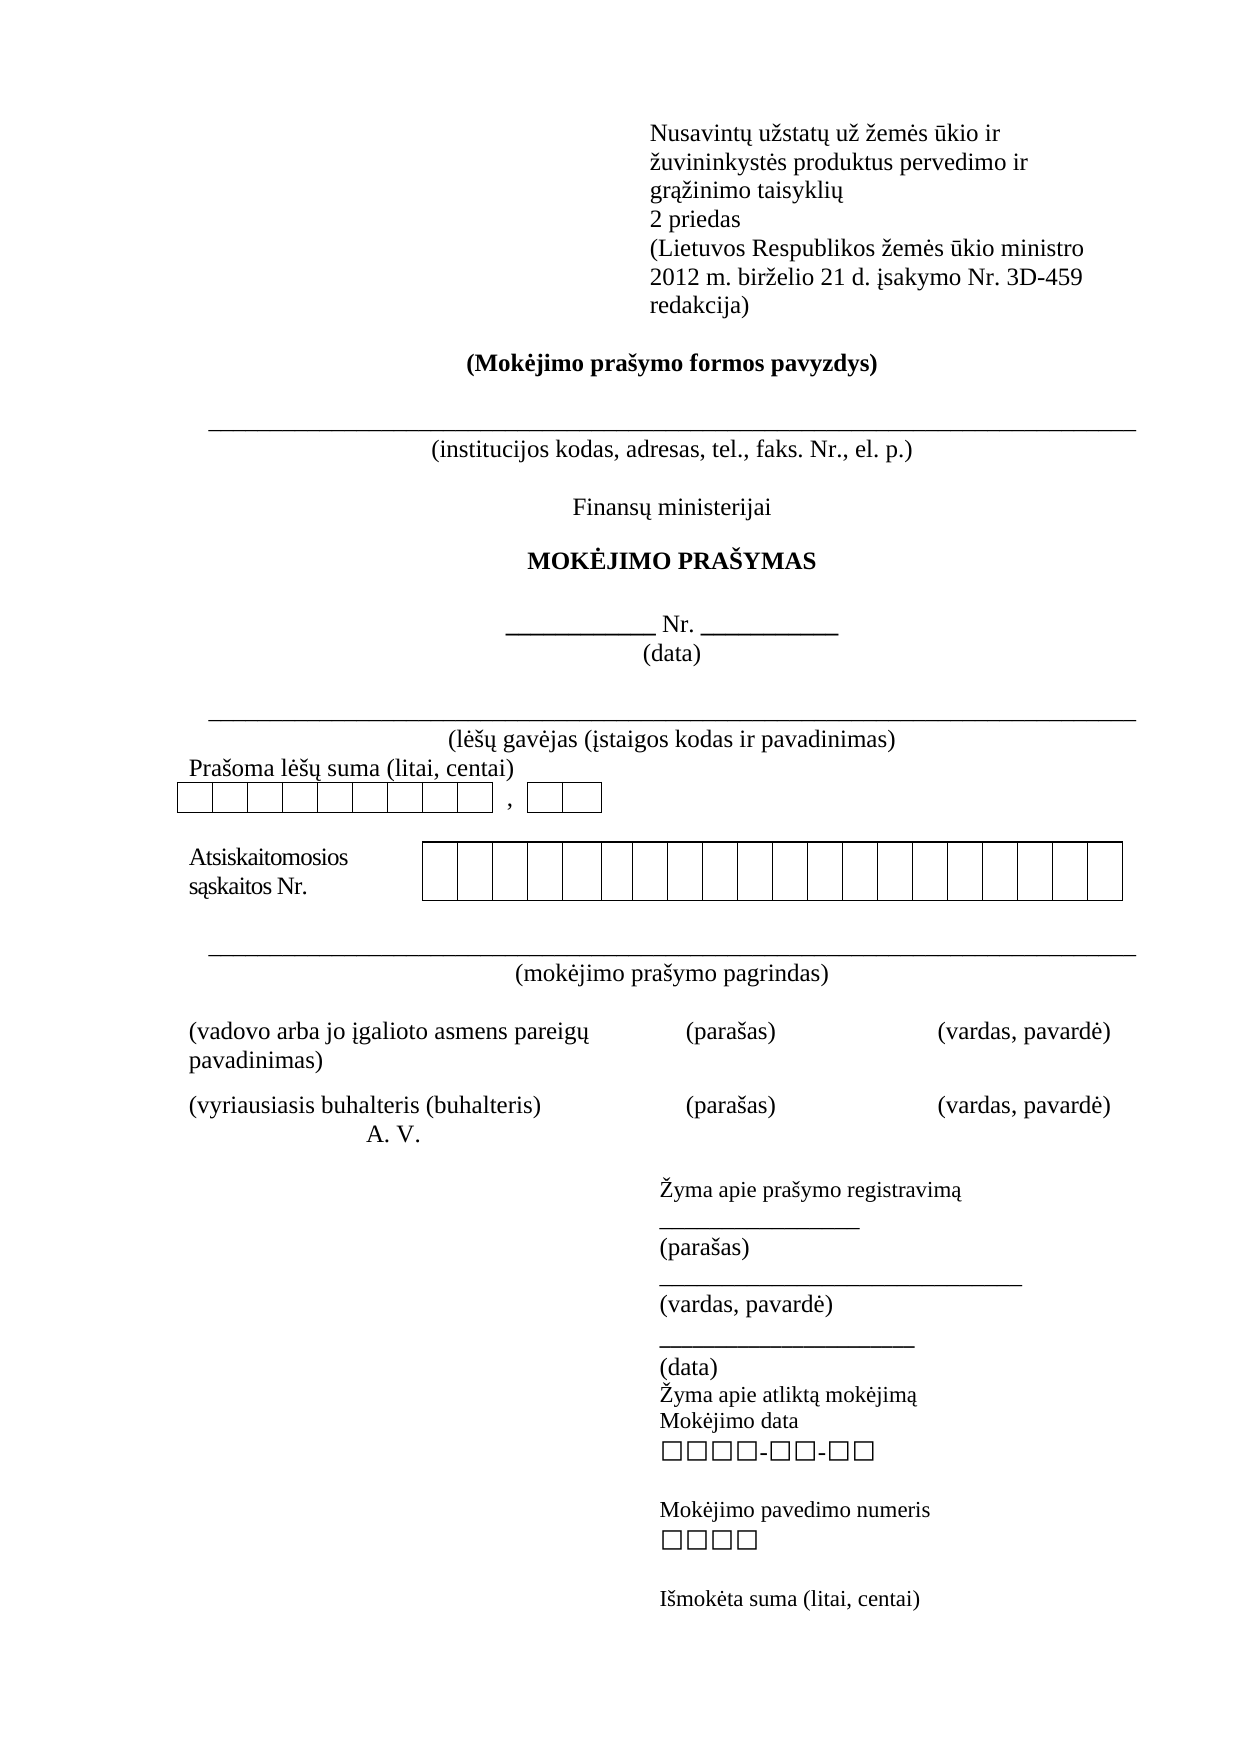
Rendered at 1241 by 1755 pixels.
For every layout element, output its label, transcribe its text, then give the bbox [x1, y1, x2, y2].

table_header [177, 1176, 648, 1381]
table_header (vardas, pavardė) [852, 1090, 1122, 1148]
table_header (vadovo arba jo įgalioto asmens pareigų pavadinimas) [177, 1016, 609, 1073]
table_cell [283, 783, 317, 812]
table_header [458, 843, 492, 900]
table_cell [423, 783, 457, 812]
text Nusavintų užstatų už žemės ūkio ir [649, 118, 1166, 147]
table_header [878, 843, 912, 900]
table_cell [213, 783, 247, 812]
text (Mokėjimo prašymo formos pavyzdys) [177, 348, 1166, 377]
text (institucijos kodas, adresas, tel., faks. Nr., el. p.) [177, 434, 1166, 463]
text _ [177, 696, 1166, 724]
table_cell [318, 783, 352, 812]
table_header Prašoma lėšų suma (litai, centai) [177, 753, 601, 782]
table_header [493, 843, 527, 900]
table_cell [178, 783, 212, 812]
table_header (parašas) [609, 1016, 852, 1073]
table_header [843, 843, 877, 900]
text (lėšų gavėjas (įstaigos kodas ir pavadinimas) [177, 724, 1166, 753]
text (Lietuvos Respublikos žemės ūkio ministro [649, 233, 1166, 262]
text grąžinimo taisyklių [649, 176, 1166, 204]
table_header [738, 843, 772, 900]
text _ [177, 406, 1166, 434]
table_header [1088, 843, 1122, 900]
table_cell [563, 783, 601, 812]
table_cell Žyma apie atliktą mokėjimą Mokėjimo data ⬜⬜⬜⬜[][][][]-⬜⬜[][]-⬜⬜[][] Mokėjimo pavedimo numeris ⬜⬜⬜⬜[][][][] Išmokėta suma (litai, centai) ⬜⬜⬜⬜⬜⬜⬜⬜⬜[][][][][][][][][],⬜⬜[][] ______________ (parašas) _____________________ (vardas, pavardė) [648, 1381, 1122, 1612]
table_cell [248, 783, 282, 812]
text (mokėjimo prašymo pagrindas) [177, 958, 1166, 987]
table_cell [602, 782, 1122, 812]
table_header [563, 843, 601, 900]
table_cell [528, 783, 562, 812]
table_header Atsiskaitomosios sąskaitos Nr. [177, 841, 422, 900]
table_header [601, 753, 1122, 782]
table_cell [353, 783, 387, 812]
text žuvininkystės produktus pervedimo ir [649, 147, 1166, 176]
table_header (parašas) [609, 1090, 852, 1148]
text 2 priedas [649, 204, 1166, 233]
table_header [602, 843, 632, 900]
table_header [633, 843, 667, 900]
table_cell , [493, 782, 527, 812]
text ____________ Nr. ___________ [177, 609, 1166, 638]
table_header [528, 843, 562, 900]
text Finansų ministerijai [177, 492, 1166, 521]
table_header (vardas, pavardė) [852, 1016, 1122, 1073]
text MOKĖJIMO PRAŠYMAS [177, 546, 1166, 574]
text 2012 m. birželio 21 d. įsakymo Nr. 3D-459 [649, 262, 1166, 291]
table_header Žyma apie prašymo registravimą ________________ (parašas) _____________________________ (vardas, pavardė) _______________________ (data) [648, 1176, 1122, 1381]
table_cell [458, 783, 492, 812]
table_header [808, 843, 842, 900]
table_header [983, 843, 1017, 900]
table_cell [177, 1381, 648, 1612]
table_header [1018, 843, 1052, 900]
table_header [703, 843, 737, 900]
text (data) [177, 638, 1166, 667]
table_header [913, 843, 947, 900]
table_header [423, 843, 457, 900]
text redakcija) [649, 291, 1166, 319]
table_header (vyriausiasis buhalteris (buhalteris) A. V. [177, 1090, 609, 1148]
table_header [948, 843, 982, 900]
table_header [1053, 843, 1087, 900]
text _ [177, 930, 1166, 958]
table_header [773, 843, 807, 900]
table_cell [388, 783, 422, 812]
table_header [668, 843, 702, 900]
